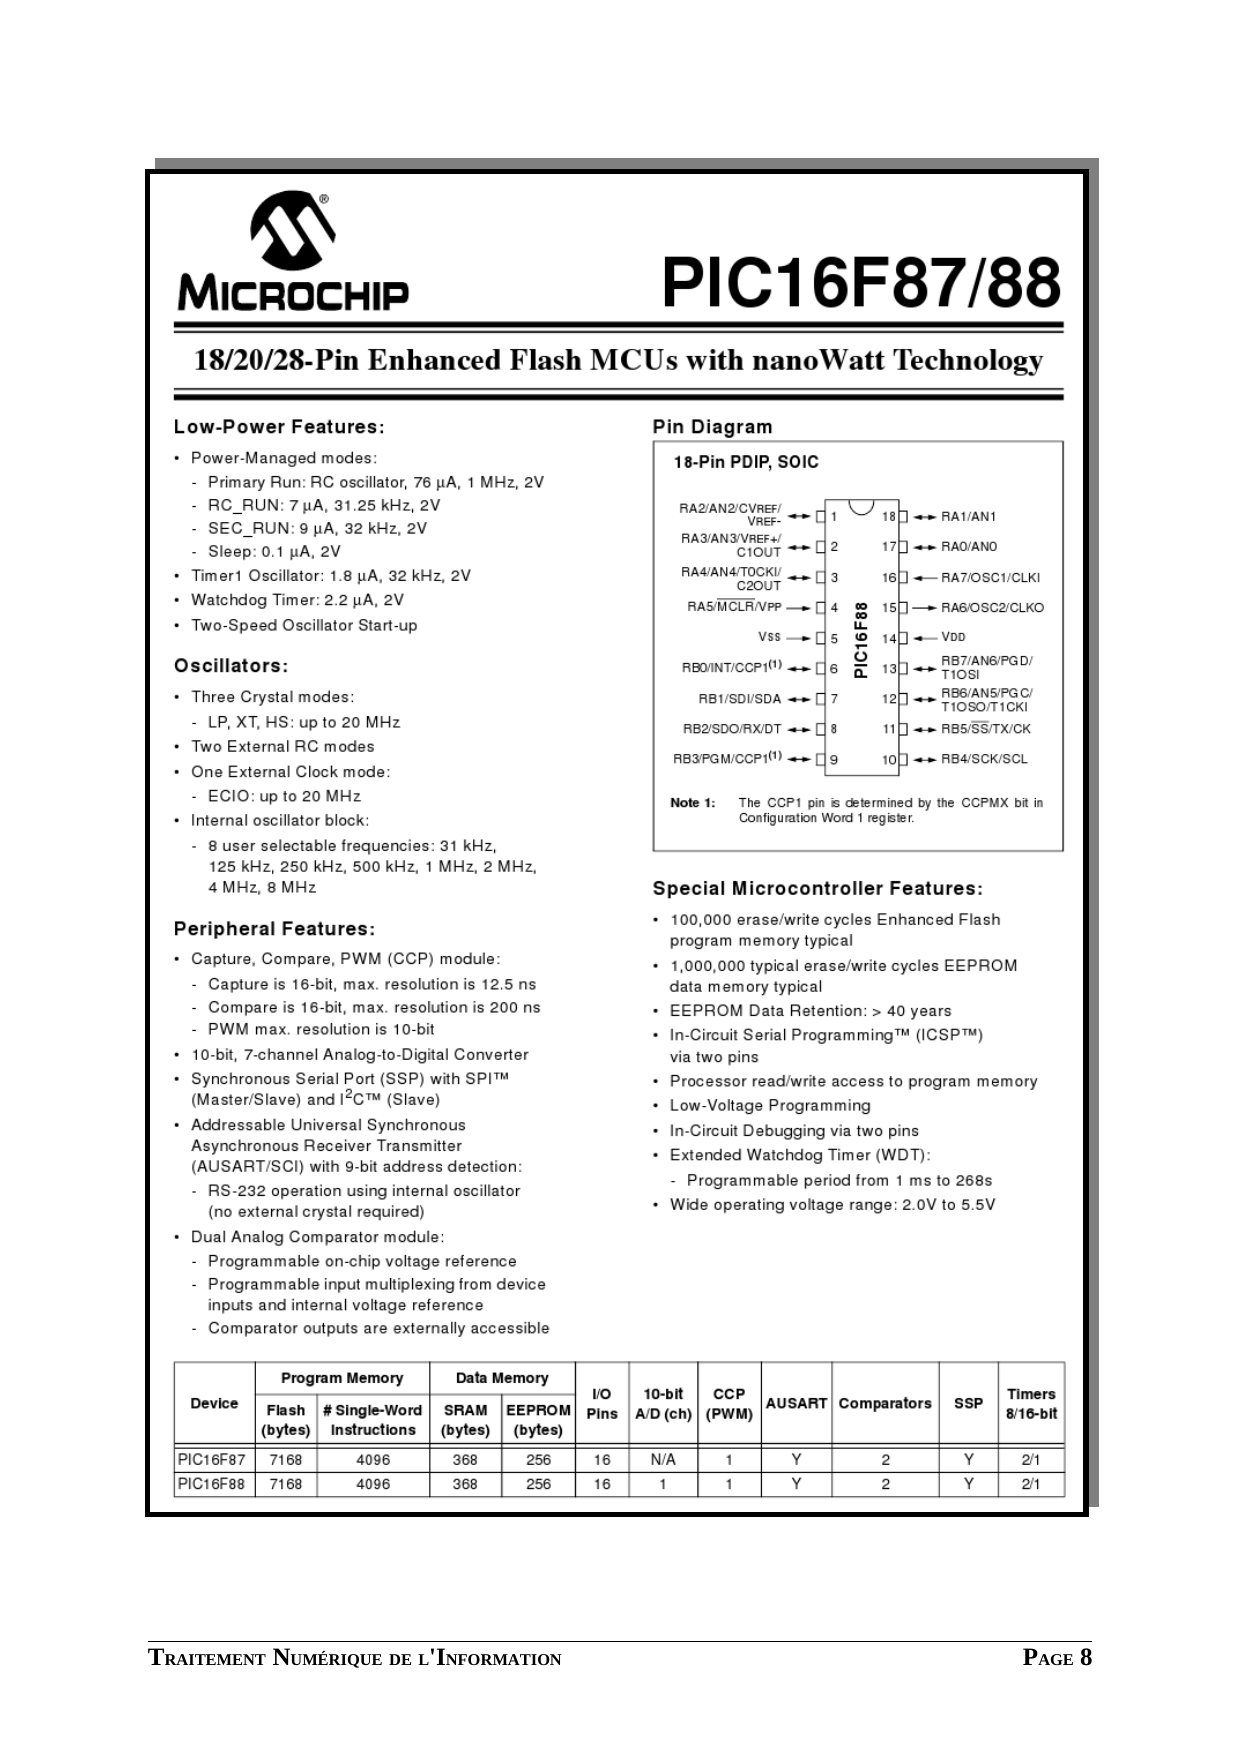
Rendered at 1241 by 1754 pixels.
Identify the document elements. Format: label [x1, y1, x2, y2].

picture [152, 176, 1081, 1510]
